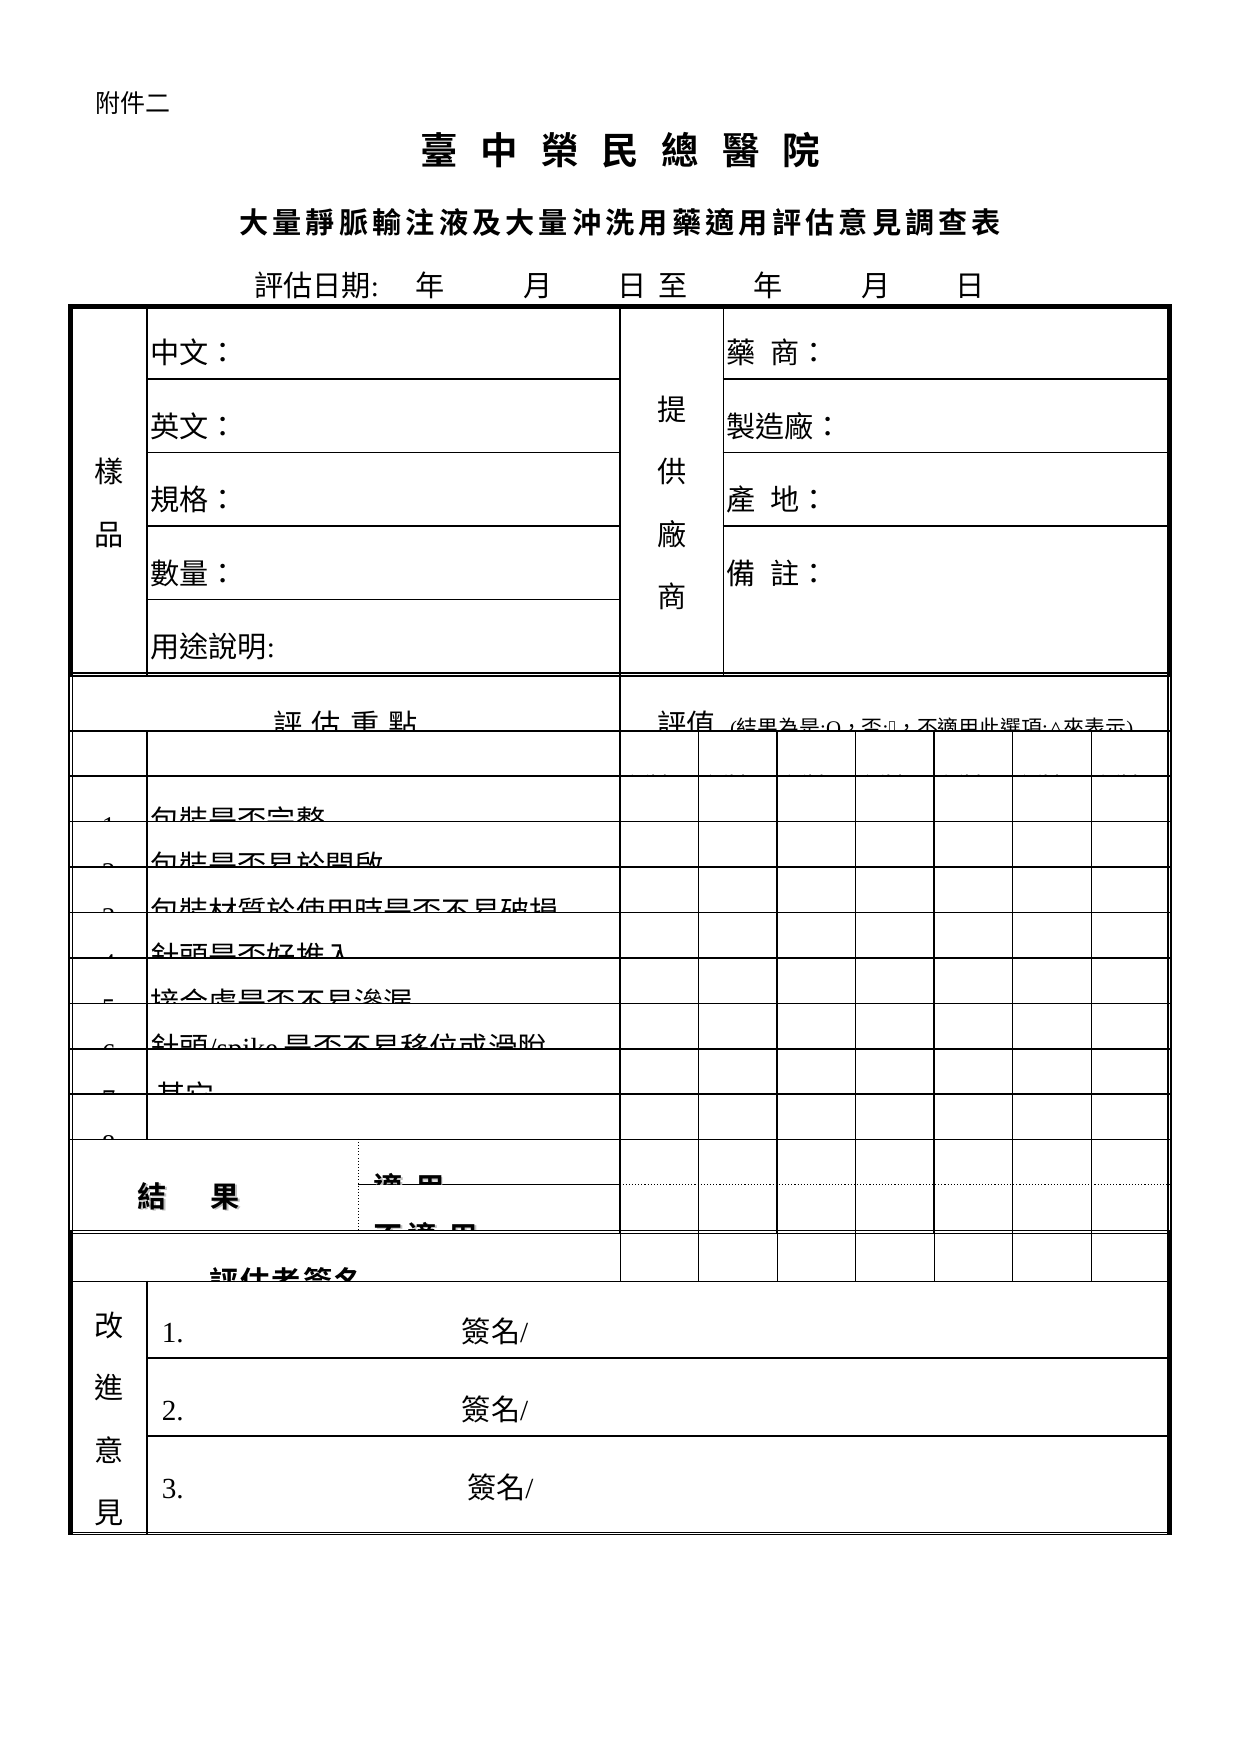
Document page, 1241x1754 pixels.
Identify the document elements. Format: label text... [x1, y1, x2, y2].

table_cell [856, 1184, 933, 1229]
table_cell [1092, 1050, 1167, 1093]
text 臺中榮民總醫院 [75, 106, 1165, 169]
table_cell [935, 1095, 1012, 1139]
table_cell [856, 1095, 933, 1139]
table_cell [778, 1004, 855, 1048]
table_cell 用途說明: [148, 600, 619, 672]
text 附件二 [96, 83, 212, 120]
table_cell [856, 1004, 933, 1048]
table_cell 3. [73, 868, 146, 912]
table_cell 3. 簽名/ [148, 1437, 1167, 1532]
table_cell [856, 1050, 933, 1093]
table_cell [856, 777, 933, 821]
table_cell [1092, 868, 1167, 912]
table_cell [1013, 868, 1091, 912]
table_cell 結 果 [73, 1140, 359, 1229]
table_cell [1092, 1184, 1167, 1229]
table_cell [621, 913, 698, 957]
table_cell 針頭是否好推入 [148, 913, 619, 957]
table_cell [621, 1234, 698, 1281]
text 評估日期: 年 月 日 至 年 月 日 [75, 242, 1165, 304]
table_cell [778, 1095, 855, 1139]
table_cell [621, 959, 698, 1002]
table_cell [1092, 1140, 1167, 1184]
table_cell 不適用 [359, 1185, 619, 1229]
table_cell [1092, 1095, 1167, 1139]
table_cell [1092, 1234, 1167, 1281]
table_cell [699, 822, 776, 866]
table_cell [1013, 777, 1091, 821]
table_cell 6. [73, 1004, 146, 1048]
table_cell 1. 簽名/ [148, 1282, 1167, 1357]
table_cell [699, 913, 776, 957]
table_cell [778, 822, 855, 866]
table_cell 8. [73, 1095, 146, 1139]
table_cell [1013, 1095, 1091, 1139]
table_cell [935, 913, 1012, 957]
table_header 提 供 廠 商 [621, 309, 723, 672]
table_cell [935, 959, 1012, 1002]
table_cell 產 地： [724, 453, 1167, 525]
table_cell 評估者1 [621, 732, 698, 775]
table_cell 評估重點 [73, 677, 619, 730]
table_cell 4. [73, 913, 146, 957]
table_cell [621, 1095, 698, 1139]
table_cell 2. 簽名/ [148, 1359, 1167, 1435]
table_cell [699, 1184, 776, 1229]
table_cell [935, 1234, 1012, 1281]
table_cell [856, 868, 933, 912]
table_cell [621, 1004, 698, 1048]
table_cell [1013, 1184, 1091, 1229]
table_cell 包裝是否易於開啟 [148, 822, 619, 866]
table_cell [1092, 1004, 1167, 1048]
table_cell 其它 [148, 1050, 619, 1093]
table_cell 評估者3 [778, 732, 855, 775]
table_cell [621, 777, 698, 821]
table_cell [856, 1234, 934, 1281]
table_header 藥 商： [724, 309, 1167, 378]
table_cell 適用 [359, 1140, 619, 1184]
table_cell 備 註： [724, 527, 1167, 672]
table_cell 針頭/spike是否不易移位或滑脫 [148, 1004, 619, 1048]
table_cell [778, 777, 855, 821]
table_cell [699, 959, 776, 1002]
table_cell [699, 1234, 777, 1281]
table_cell [699, 1095, 776, 1139]
table_cell [1013, 1050, 1091, 1093]
table_cell [1092, 777, 1167, 821]
table_cell [1013, 1004, 1091, 1048]
table_cell [621, 1140, 698, 1184]
table_cell 評估者簽名 [73, 1234, 620, 1281]
table_cell 7. [73, 1050, 146, 1093]
table_cell [856, 822, 933, 866]
table_cell [73, 732, 146, 775]
table_cell [778, 1184, 855, 1229]
table_cell 5. [73, 959, 146, 1002]
table_cell 評值 (結果為是:O，否:，不適用此選項:△來表示) [621, 677, 1167, 730]
table_cell [856, 913, 933, 957]
table_cell [856, 1140, 933, 1184]
table_cell [621, 822, 698, 866]
table_header 中文： [148, 309, 619, 378]
table_cell [621, 1050, 698, 1093]
table_cell [621, 1184, 698, 1229]
table_cell 評估者4 [856, 732, 933, 775]
table_cell [699, 1140, 776, 1184]
table_cell 包裝是否完整 [148, 777, 619, 821]
table_cell [699, 1050, 776, 1093]
table_cell [856, 959, 933, 1002]
table_cell 英文： [148, 380, 619, 451]
table_cell 改 進 意 見 [73, 1282, 146, 1532]
table_cell [935, 1140, 1012, 1184]
table_cell [699, 777, 776, 821]
table_cell [935, 1184, 1012, 1229]
table_cell [778, 913, 855, 957]
table_cell [1092, 913, 1167, 957]
table_cell 評估者5 [935, 732, 1012, 775]
table_cell [778, 1140, 855, 1184]
table_cell 製造廠： [724, 380, 1167, 451]
table_cell [699, 1004, 776, 1048]
table_cell [1092, 959, 1167, 1002]
table_cell [1013, 959, 1091, 1002]
table_cell [621, 868, 698, 912]
text 臺中榮民總醫院 [81, 76, 227, 149]
table_cell 接合處是否不易滲漏 [148, 959, 619, 1002]
table_cell [935, 777, 1012, 821]
table_cell 數量： [148, 527, 619, 598]
table_cell [1013, 1140, 1091, 1184]
table_cell [935, 822, 1012, 866]
table_cell [778, 868, 855, 912]
table_cell [699, 868, 776, 912]
table_cell [778, 1234, 855, 1281]
table_cell 1. [73, 777, 146, 821]
table_cell [935, 868, 1012, 912]
table_cell [778, 1050, 855, 1093]
table_cell [1013, 822, 1091, 866]
table_cell 2. [73, 822, 146, 866]
table_cell [1092, 822, 1167, 866]
table_cell 規格： [148, 453, 619, 525]
table_cell 評估者2 [699, 732, 776, 775]
table_cell 包裝材質於使用時是否不易破損 [148, 868, 619, 912]
table_cell [148, 732, 619, 775]
table_cell [148, 1095, 619, 1139]
text 大量靜脈輸注液及大量沖洗用藥適用評估意見調查表 [75, 179, 1165, 242]
table_cell 評估者7 [1092, 732, 1167, 775]
table_cell [1013, 1234, 1091, 1281]
table_cell 評估者6 [1013, 732, 1091, 775]
table_cell [778, 959, 855, 1002]
table_header 樣 品 [73, 309, 146, 672]
table_cell [1013, 913, 1091, 957]
table_cell [935, 1004, 1012, 1048]
table_cell [935, 1050, 1012, 1093]
